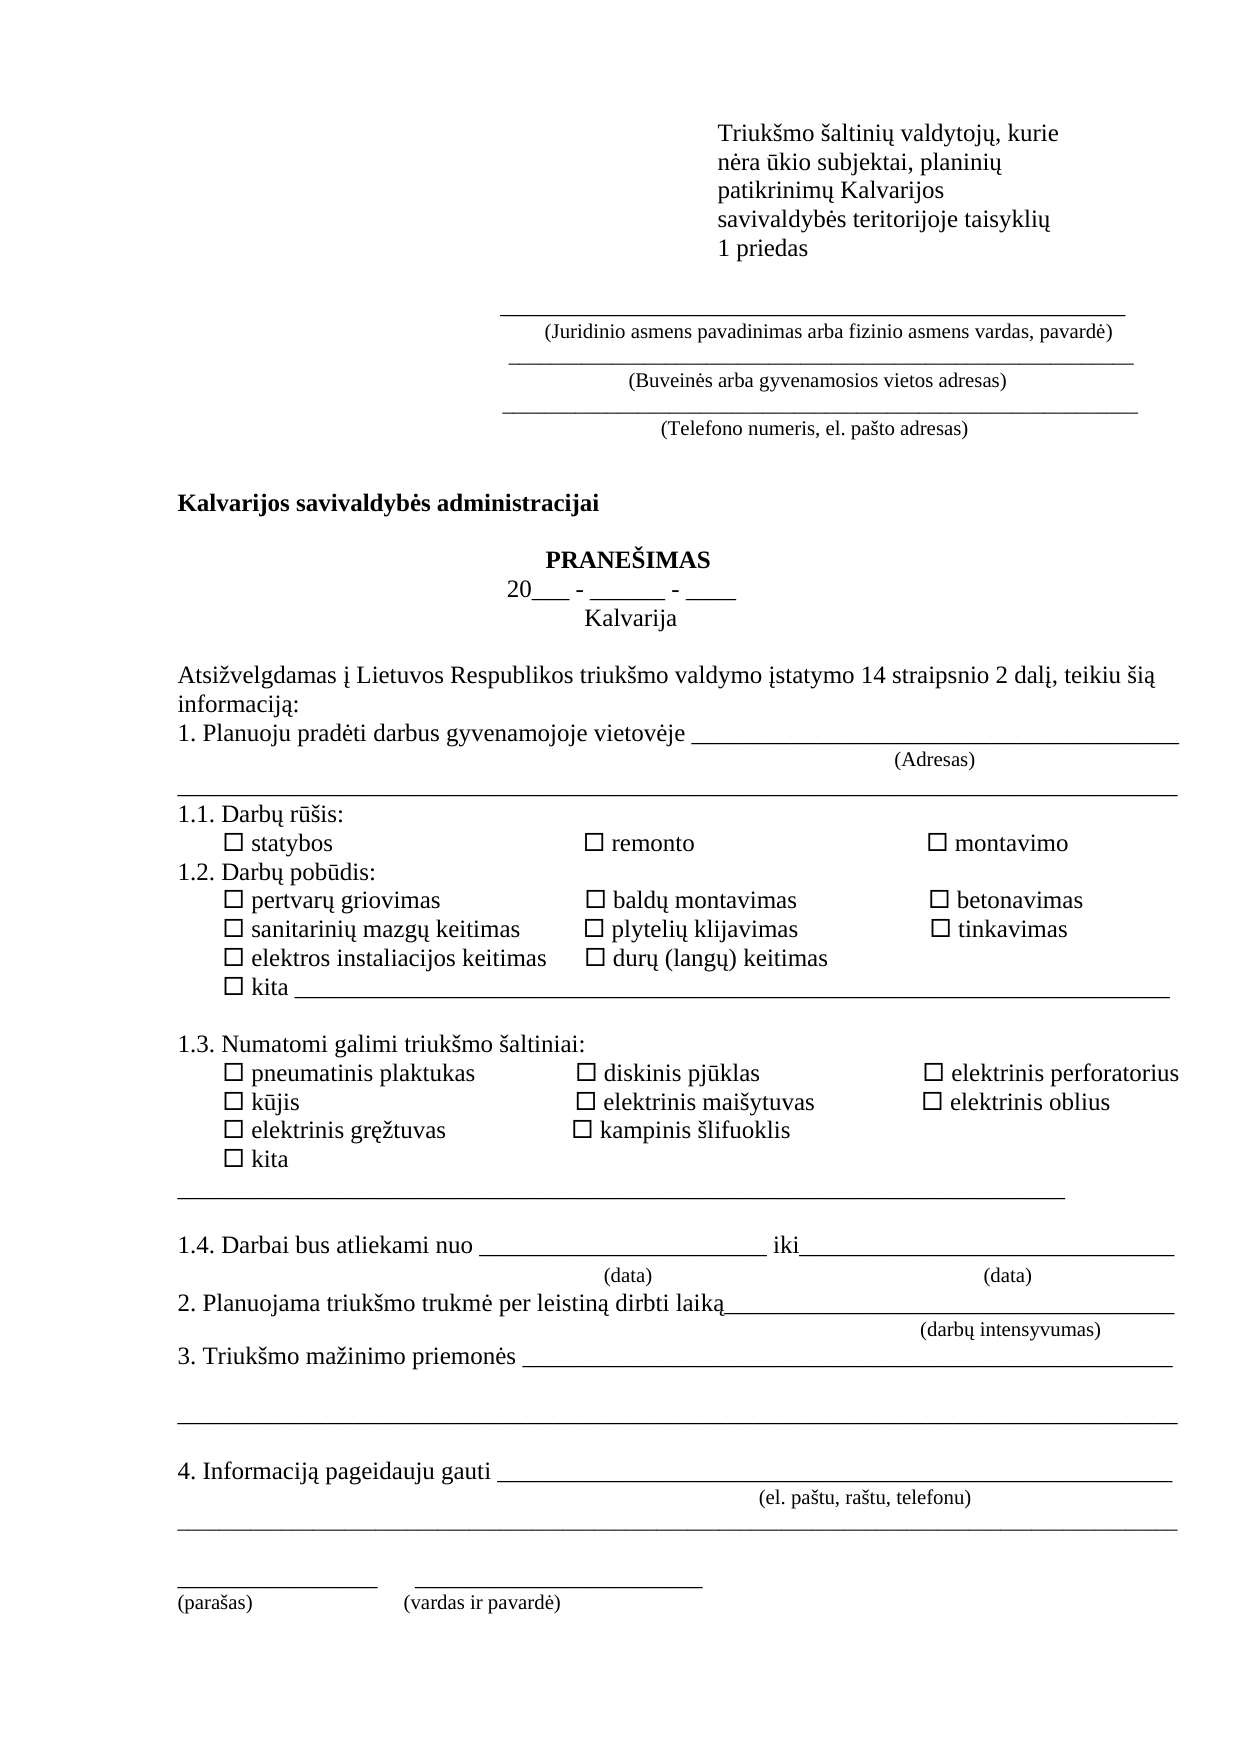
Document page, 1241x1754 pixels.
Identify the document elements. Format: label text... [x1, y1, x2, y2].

text (Adresas) [177, 747, 1181, 771]
text Atsižvelgdamas į Lietuvos Respublikos triukšmo valdymo įstatymo 14 straipsnio 2 dalį, teikiu šią informaciją: [177, 660, 1181, 718]
text (darbų intensyvumas) [177, 1317, 1181, 1341]
text 20___ - ______ - ____ [177, 574, 1181, 603]
text  pertvarų griovimas  baldų montavimas  betonavimas [177, 886, 1181, 914]
text  elektros instaliacijos keitimas  durų (langų) keitimas [177, 943, 1181, 972]
text (Telefono numeris, el. pašto adresas) [177, 416, 1181, 440]
text patikrinimų Kalvarijos [717, 176, 1181, 204]
text  kūjis  elektrinis maišytuvas  elektrinis oblius [177, 1087, 1181, 1116]
text 1.4. Darbai bus atliekami nuo _______________________ iki______________________________ [177, 1231, 1181, 1259]
text PRANEŠIMAS [177, 545, 1181, 574]
text __________________________________________________ [177, 291, 1181, 319]
text Kalvarijos savivaldybės administracijai [177, 488, 1181, 517]
text 1.2. Darbų pobūdis: [177, 857, 1181, 886]
text 1. Planuoju pradėti darbus gyvenamojoje vietovėje _______________________________________ [177, 718, 1181, 747]
text ____________________________________________________________ [177, 343, 1181, 367]
text  kita ______________________________________________________________________ [177, 972, 1181, 1001]
text (parašas) (vardas ir pavardė) [177, 1590, 1181, 1614]
text  statybos  remonto  montavimo [177, 828, 1181, 857]
text ________________________________________________________________________________________________ [177, 1509, 1181, 1533]
text 1.3. Numatomi galimi triukšmo šaltiniai: [177, 1029, 1181, 1058]
text ________________ _______________________ [177, 1562, 1181, 1590]
text ________________________________________________________________________________ [177, 1398, 1181, 1427]
text (data) (data) [177, 1259, 1181, 1288]
text 2. Planuojama triukšmo trukmė per leistiną dirbti laiką____________________________________ [177, 1288, 1181, 1317]
text ________________________________________________________________________________ [177, 771, 1181, 799]
text nėra ūkio subjektai, planinių [717, 147, 1181, 176]
subtitle Triukšmo šaltinių valdytojų, kurie [717, 118, 1181, 147]
text 4. Informaciją pageidauju gauti ______________________________________________________ [177, 1456, 1181, 1485]
text Kalvarija [177, 603, 1181, 632]
text savivaldybės teritorijoje taisyklių [717, 204, 1181, 233]
text 3. Triukšmo mažinimo priemonės ____________________________________________________ [177, 1341, 1181, 1370]
text (el. paštu, raštu, telefonu) [177, 1485, 1181, 1509]
text (Buveinės arba gyvenamosios vietos adresas) [177, 367, 1181, 392]
text  sanitarinių mazgų keitimas  plytelių klijavimas  tinkavimas [177, 914, 1181, 943]
text _____________________________________________________________ [177, 392, 1181, 416]
text  elektrinis gręžtuvas  kampinis šlifuoklis [177, 1116, 1181, 1144]
text 1 priedas [717, 233, 1181, 262]
text  kita _______________________________________________________________________ [177, 1144, 1181, 1202]
text (Juridinio asmens pavadinimas arba fizinio asmens vardas, pavardė) [177, 319, 1181, 343]
text  pneumatinis plaktukas  diskinis pjūklas  elektrinis perforatorius [177, 1058, 1181, 1087]
text 1.1. Darbų rūšis: [177, 799, 1181, 828]
